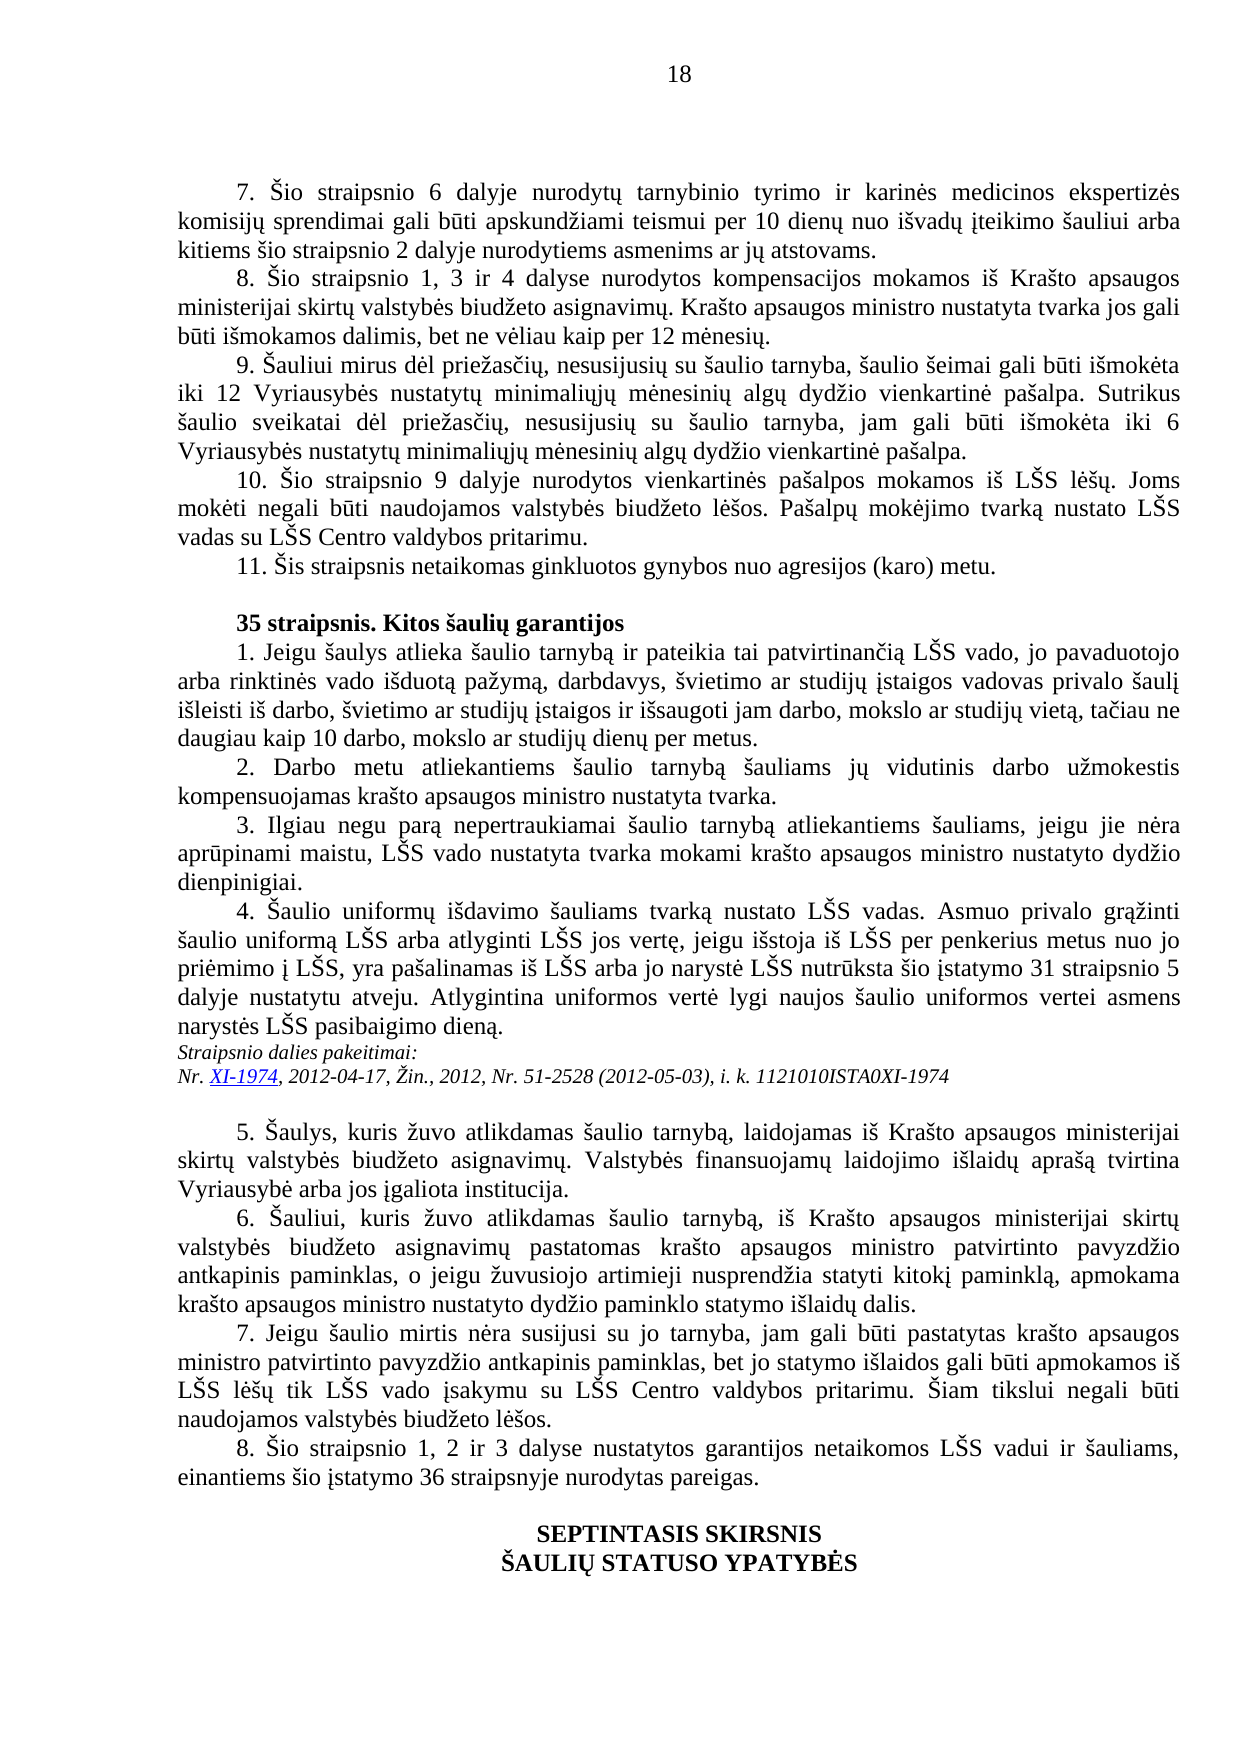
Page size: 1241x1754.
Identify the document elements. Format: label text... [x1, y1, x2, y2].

text ŠAULIŲ STATUSO YPATYBĖS [177, 1548, 1181, 1577]
text 7. Jeigu šaulio mirtis nėra susijusi su jo tarnyba, jam gali būti pastatytas krašto apsaugos ministro patvirtinto pavyzdžio antkapinis paminklas, bet jo statymo išlaidos gali būti apmokamos iš LŠS lėšų tik LŠS vado įsakymu su LŠS Centro valdybos pritarimu. Šiam tikslui negali būti naudojamos valstybės biudžeto lėšos. [177, 1318, 1181, 1433]
text 8. Šio straipsnio 1, 2 ir 3 dalyse nustatytos garantijos netaikomos LŠS vadui ir šauliams, einantiems šio įstatymo 36 straipsnyje nurodytas pareigas. [177, 1433, 1181, 1490]
text 3. Ilgiau negu parą nepertraukiamai šaulio tarnybą atliekantiems šauliams, jeigu jie nėra aprūpinami maistu, LŠS vado nustatyta tvarka mokami krašto apsaugos ministro nustatyto dydžio dienpinigiai. [177, 810, 1181, 896]
text 1. Jeigu šaulys atlieka šaulio tarnybą ir pateikia tai patvirtinančią LŠS vado, jo pavaduotojo arba rinktinės vado išduotą pažymą, darbdavys, švietimo ar studijų įstaigos vadovas privalo šaulį išleisti iš darbo, švietimo ar studijų įstaigos ir išsaugoti jam darbo, mokslo ar studijų vietą, tačiau ne daugiau kaip 10 darbo, mokslo ar studijų dienų per metus. [177, 637, 1181, 752]
text 4. Šaulio uniformų išdavimo šauliams tvarką nustato LŠS vadas. Asmuo privalo grąžinti šaulio uniformą LŠS arba atlyginti LŠS jos vertę, jeigu išstoja iš LŠS per penkerius metus nuo jo priėmimo į LŠS, yra pašalinamas iš LŠS arba jo narystė LŠS nutrūksta šio įstatymo 31 straipsnio 5 dalyje nustatytu atveju. Atlygintina uniformos vertė lygi naujos šaulio uniformos vertei asmens narystės LŠS pasibaigimo dieną. [177, 896, 1181, 1040]
text 11. Šis straipsnis netaikomas ginkluotos gynybos nuo agresijos (karo) metu. [177, 551, 1181, 580]
text 8. Šio straipsnio 1, 3 ir 4 dalyse nurodytos kompensacijos mokamos iš Krašto apsaugos ministerijai skirtų valstybės biudžeto asignavimų. Krašto apsaugos ministro nustatyta tvarka jos gali būti išmokamos dalimis, bet ne vėliau kaip per 12 mėnesių. [177, 263, 1181, 350]
text 5. Šaulys, kuris žuvo atlikdamas šaulio tarnybą, laidojamas iš Krašto apsaugos ministerijai skirtų valstybės biudžeto asignavimų. Valstybės finansuojamų laidojimo išlaidų aprašą tvirtina Vyriausybė arba jos įgaliota institucija. [177, 1117, 1181, 1203]
text 9. Šauliui mirus dėl priežasčių, nesusijusių su šaulio tarnyba, šaulio šeimai gali būti išmokėta iki 12 Vyriausybės nustatytų minimaliųjų mėnesinių algų dydžio vienkartinė pašalpa. Sutrikus šaulio sveikatai dėl priežasčių, nesusijusių su šaulio tarnyba, jam gali būti išmokėta iki 6 Vyriausybės nustatytų minimaliųjų mėnesinių algų dydžio vienkartinė pašalpa. [177, 350, 1181, 465]
text 7. Šio straipsnio 6 dalyje nurodytų tarnybinio tyrimo ir karinės medicinos ekspertizės komisijų sprendimai gali būti apskundžiami teismui per 10 dienų nuo išvadų įteikimo šauliui arba kitiems šio straipsnio 2 dalyje nurodytiems asmenims ar jų atstovams. [177, 177, 1181, 263]
text 10. Šio straipsnio 9 dalyje nurodytos vienkartinės pašalpos mokamos iš LŠS lėšų. Joms mokėti negali būti naudojamos valstybės biudžeto lėšos. Pašalpų mokėjimo tvarką nustato LŠS vadas su LŠS Centro valdybos pritarimu. [177, 465, 1181, 551]
text 6. Šauliui, kuris žuvo atlikdamas šaulio tarnybą, iš Krašto apsaugos ministerijai skirtų valstybės biudžeto asignavimų pastatomas krašto apsaugos ministro patvirtinto pavyzdžio antkapinis paminklas, o jeigu žuvusiojo artimieji nusprendžia statyti kitokį paminklą, apmokama krašto apsaugos ministro nustatyto dydžio paminklo statymo išlaidų dalis. [177, 1203, 1181, 1318]
text Straipsnio dalies pakeitimai: [177, 1040, 1181, 1064]
text Nr. XI-1974, 2012-04-17, Žin., 2012, Nr. 51-2528 (2012-05-03), i. k. 1121010ISTA0XI-1974 [177, 1064, 1181, 1088]
text SEPTINTASIS SKIRSNIS [177, 1519, 1181, 1548]
text 35 straipsnis. Kitos šaulių garantijos [177, 608, 1181, 637]
text 2. Darbo metu atliekantiems šaulio tarnybą šauliams jų vidutinis darbo užmokestis kompensuojamas krašto apsaugos ministro nustatyta tvarka. [177, 752, 1181, 810]
